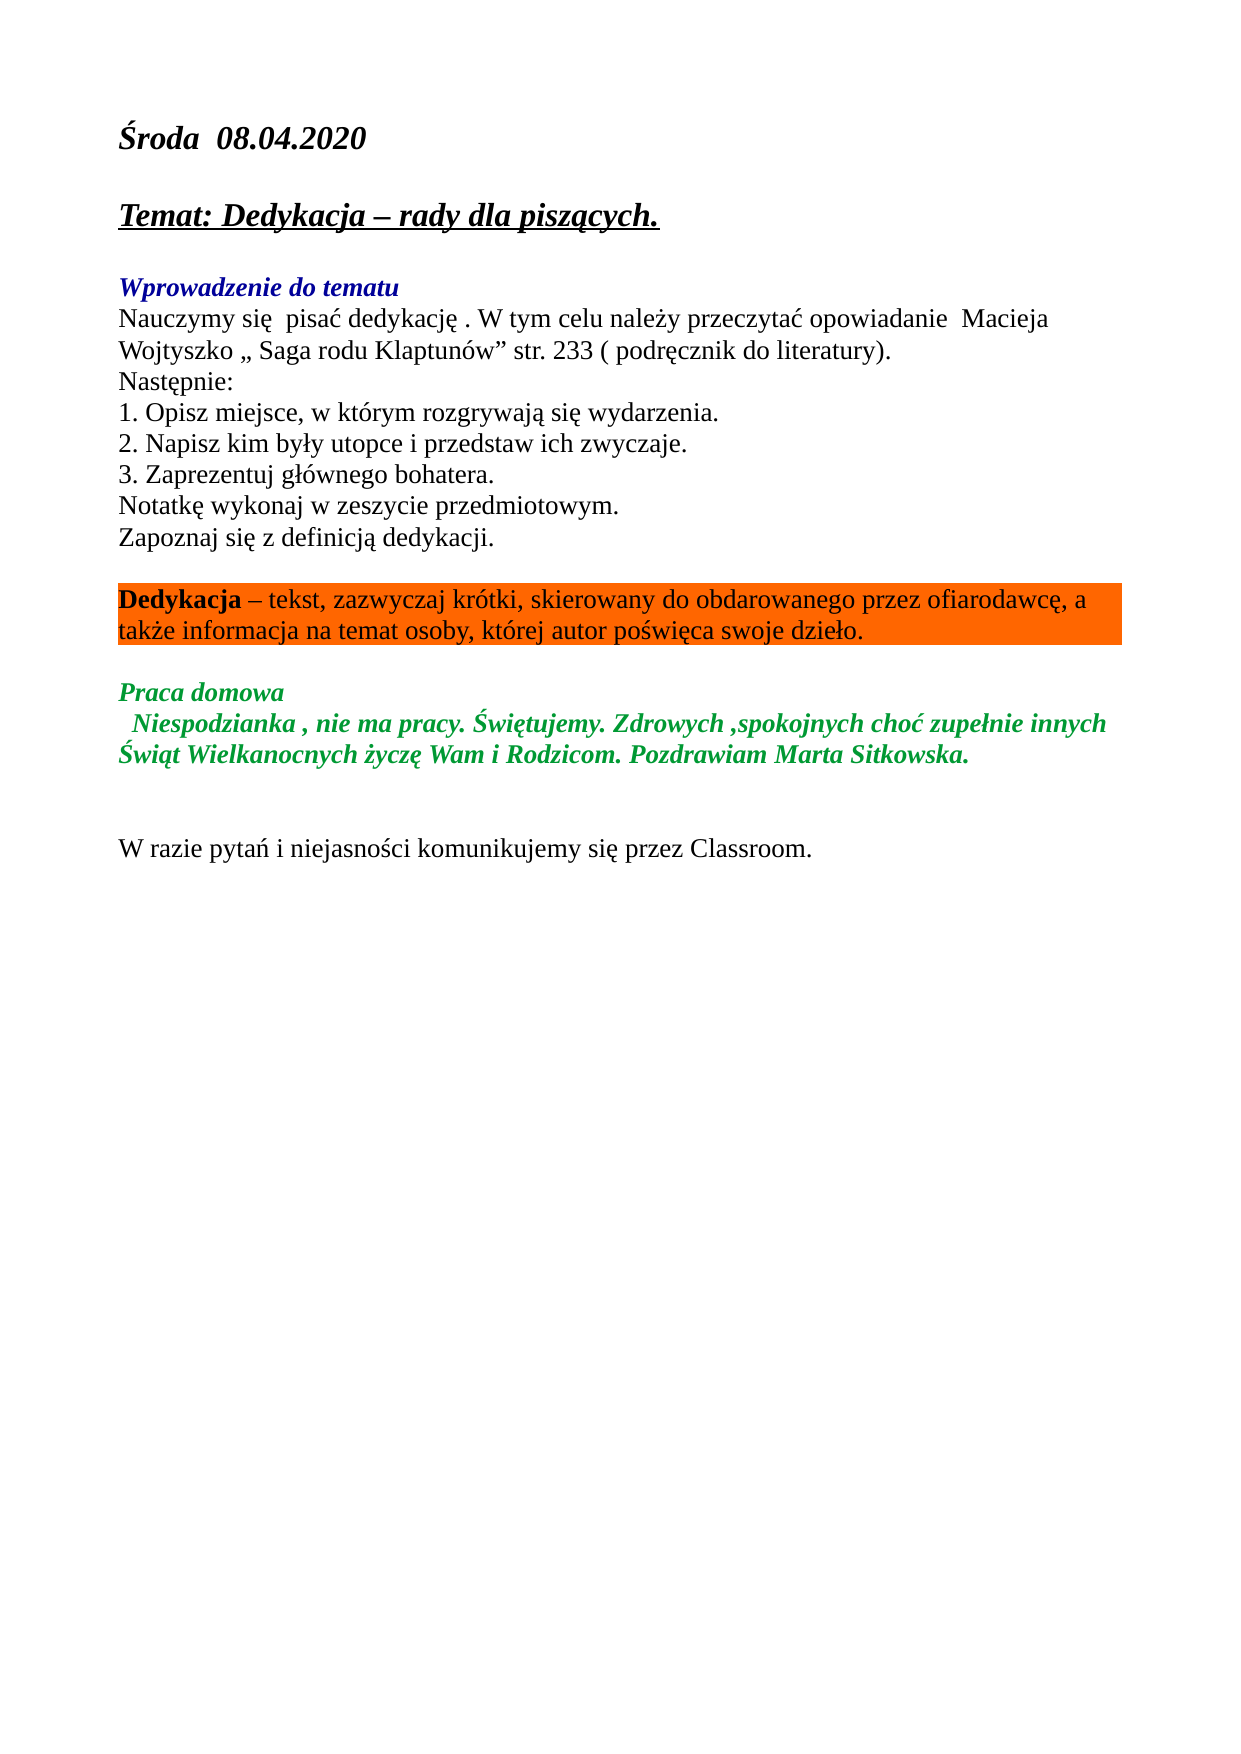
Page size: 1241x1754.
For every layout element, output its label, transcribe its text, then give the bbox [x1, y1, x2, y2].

text Nauczymy się pisać dedykację . W tym celu należy przeczytać opowiadanie Macieja Wojtyszko „ Saga rodu Klaptunów” str. 233 ( podręcznik do literatury). [118, 303, 1122, 365]
text Wprowadzenie do tematu [118, 271, 1122, 303]
text 2. Napisz kim były utopce i przedstaw ich zwyczaje. [118, 427, 1122, 458]
text Następnie: [118, 365, 1122, 396]
text Notatkę wykonaj w zeszycie przedmiotowym. [118, 489, 1122, 521]
text Dedykacja – tekst, zazwyczaj krótki, skierowany do obdarowanego przez ofiarodawcę, a także informacja na temat osoby, której autor poświęca swoje dzieło. [118, 583, 1122, 645]
text Środa 08.04.2020 [118, 118, 1122, 156]
text 3. Zaprezentuj głównego bohatera. [118, 458, 1122, 489]
text 1. Opisz miejsce, w którym rozgrywają się wydarzenia. [118, 396, 1122, 427]
text Praca domowa [118, 676, 1122, 707]
text Zapoznaj się z definicją dedykacji. [118, 521, 1122, 552]
text W razie pytań i niejasności komunikujemy się przez Classroom. [118, 832, 1122, 863]
text Temat: Dedykacja – rady dla piszących. [118, 195, 1122, 233]
text Niespodzianka , nie ma pracy. Świętujemy. Zdrowych ,spokojnych choć zupełnie innych Świąt Wielkanocnych życzę Wam i Rodzicom. Pozdrawiam Marta Sitkowska. [118, 707, 1122, 770]
